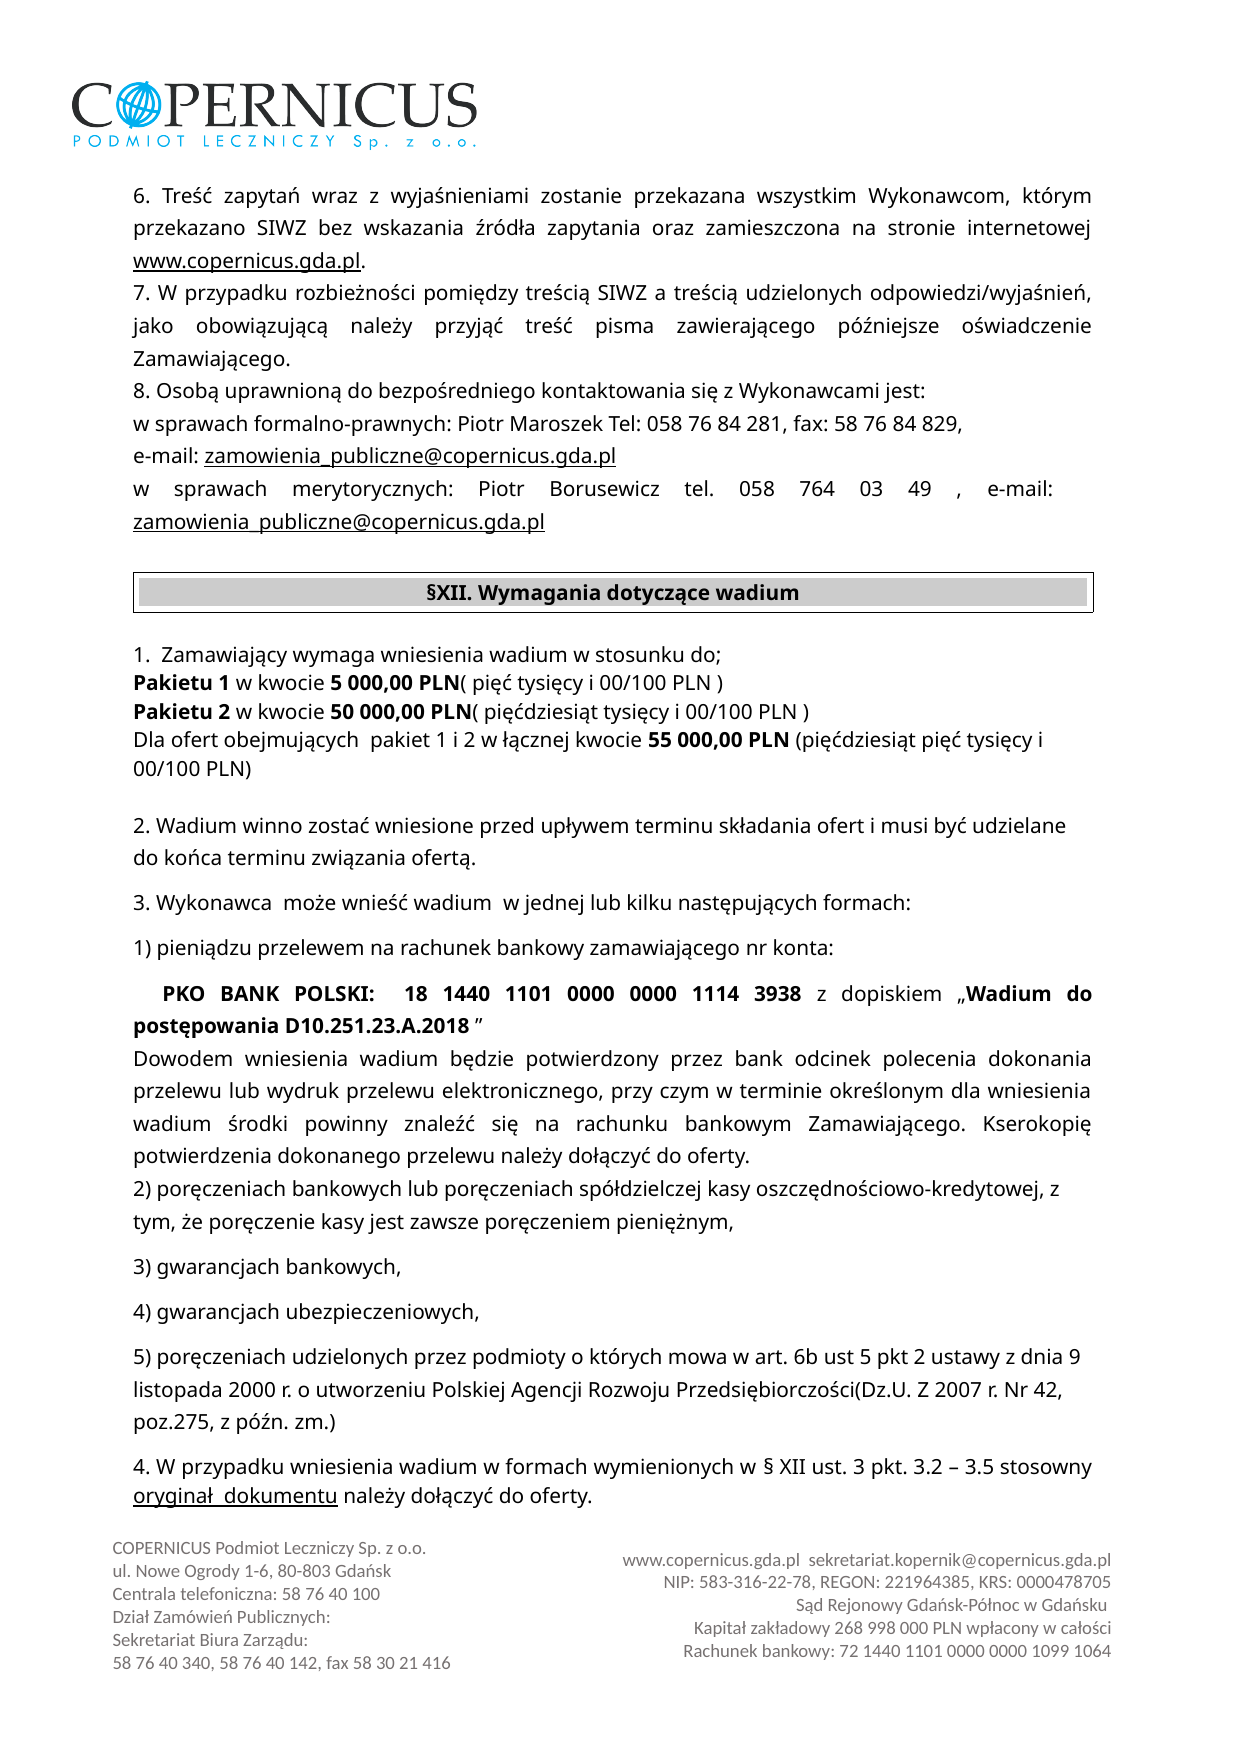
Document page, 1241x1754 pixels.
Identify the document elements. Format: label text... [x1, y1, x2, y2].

text 1) pieniądzu przelewem na rachunek bankowy zamawiającego nr konta: [133, 933, 1093, 962]
text 2. Wadium winno zostać wniesione przed upływem terminu składania ofert i musi być udzielane do końca terminu związania ofertą. [133, 811, 1093, 872]
text 1. Zamawiający wymaga wniesienia wadium w stosunku do; [133, 640, 1093, 668]
text Dowodem wniesienia wadium będzie potwierdzony przez bank odcinek polecenia dokonania przelewu lub wydruk przelewu elektronicznego, przy czym w terminie określonym dla wniesienia wadium środki powinny znaleźć się na rachunku bankowym Zamawiającego. Kserokopię potwierdzenia dokonanego przelewu należy dołączyć do oferty. [133, 1044, 1093, 1170]
text w sprawach formalno-prawnych: Piotr Maroszek Tel: 058 76 84 281, fax: 58 76 84 829, [133, 409, 1053, 437]
text PKO BANK POLSKI: 18 1440 1101 0000 0000 1114 3938 z dopiskiem „Wadium do postępowania D10.251.23.A.2018 ” [133, 979, 1093, 1040]
text 7. W przypadku rozbieżności pomiędzy treścią SIWZ a treścią udzielonych odpowiedzi/wyjaśnień, jako obowiązującą należy przyjąć treść pisma zawierającego późniejsze oświadczenie Zamawiającego. [133, 278, 1093, 372]
text 2) poręczeniach bankowych lub poręczeniach spółdzielczej kasy oszczędnościowo-kredytowej, z tym, że poręczenie kasy jest zawsze poręczeniem pieniężnym, [133, 1174, 1093, 1235]
text Pakietu 1 w kwocie 5 000,00 PLN( pięć tysięcy i 00/100 PLN ) [133, 668, 1093, 697]
text Pakietu 2 w kwocie 50 000,00 PLN( pięćdziesiąt tysięcy i 00/100 PLN ) [133, 697, 1093, 725]
text 6. Treść zapytań wraz z wyjaśnieniami zostanie przekazana wszystkim Wykonawcom, którym przekazano SIWZ bez wskazania źródła zapytania oraz zamieszczona na stronie internetowej www.copernicus.gda.pl. [133, 181, 1093, 274]
text 4. W przypadku wniesienia wadium w formach wymienionych w § XII ust. 3 pkt. 3.2 – 3.5 stosowny oryginał dokumentu należy dołączyć do oferty. [133, 1452, 1093, 1509]
text e-mail: zamowienia_publiczne@copernicus.gda.pl [133, 442, 1053, 470]
table_header §XII. Wymagania dotyczące wadium [134, 573, 1093, 612]
text 4) gwarancjach ubezpieczeniowych, [133, 1297, 1093, 1326]
text 8. Osobą uprawnioną do bezpośredniego kontaktowania się z Wykonawcami jest: [133, 376, 1093, 405]
text w sprawach merytorycznych: Piotr Borusewicz tel. 058 764 03 49 , e-mail: zamowienia_publiczne@copernicus.gda.pl [133, 474, 1053, 535]
text Dla ofert obejmujących pakiet 1 i 2 w łącznej kwocie 55 000,00 PLN (pięćdziesiąt pięć tysięcy i 00/100 PLN) [133, 725, 1093, 782]
text 5) poręczeniach udzielonych przez podmioty o których mowa w art. 6b ust 5 pkt 2 ustawy z dnia 9 listopada 2000 r. o utworzeniu Polskiej Agencji Rozwoju Przedsiębiorczości(Dz.U. Z 2007 r. Nr 42, poz.275, z późn. zm.) [133, 1342, 1093, 1436]
picture [60, 76, 487, 153]
text 3) gwarancjach bankowych, [133, 1252, 1093, 1280]
text 3. Wykonawca może wnieść wadium w jednej lub kilku następujących formach: [133, 888, 1093, 917]
